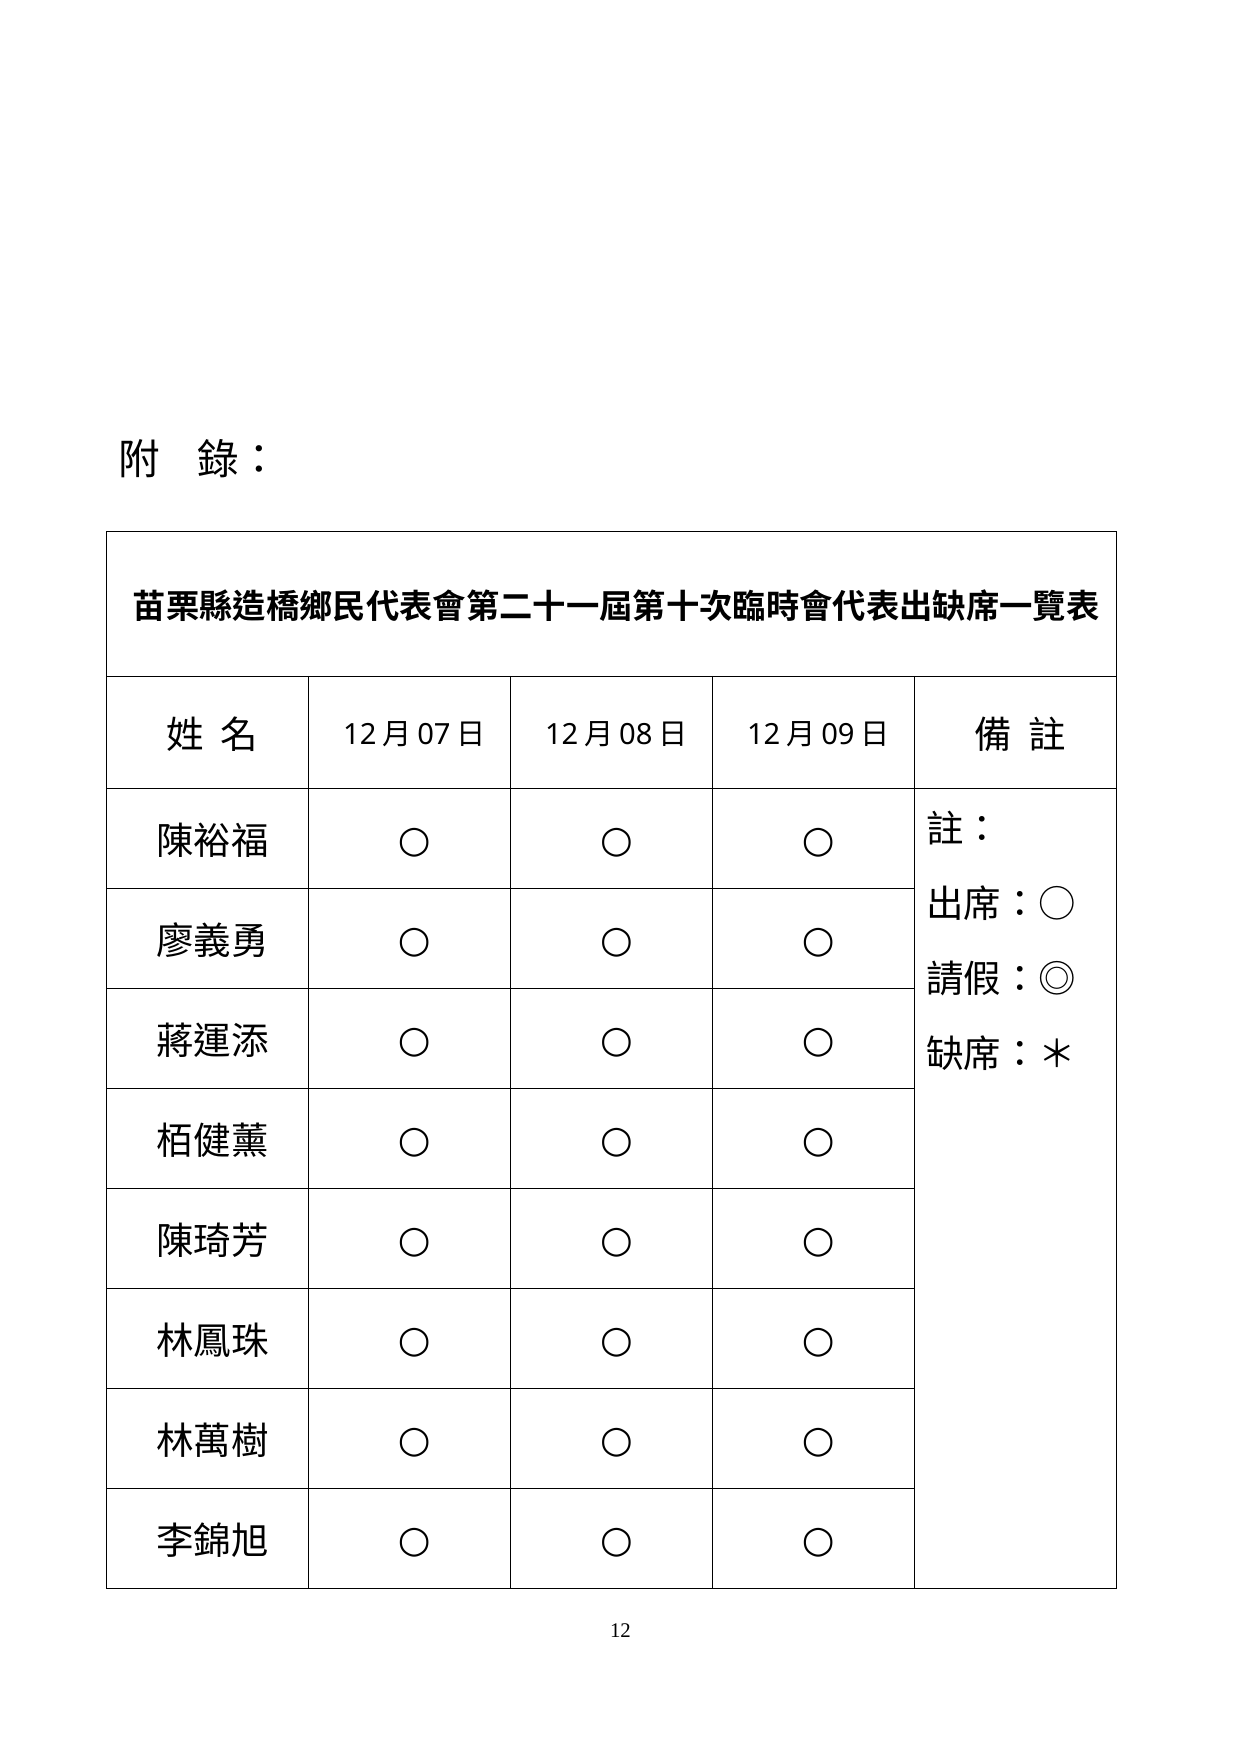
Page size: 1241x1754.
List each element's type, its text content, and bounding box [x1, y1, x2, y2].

table_cell 李錦旭 [107, 1489, 308, 1587]
table_cell ○ [511, 789, 712, 887]
table_cell ○ [309, 1089, 510, 1187]
table_cell 林萬樹 [107, 1389, 308, 1487]
table_cell 姓 名 [107, 677, 308, 787]
table_header 苗栗縣造橋鄉民代表會第二十一屆第十次臨時會代表出缺席一覽表 [107, 532, 1116, 676]
table_cell ○ [713, 1489, 914, 1587]
table_cell ○ [309, 1289, 510, 1387]
table_cell ○ [713, 889, 914, 987]
table_cell ○ [511, 1289, 712, 1387]
table_cell ○ [309, 1189, 510, 1287]
table_cell 蔣運添 [107, 989, 308, 1087]
table_cell ○ [309, 889, 510, 987]
table_cell 註： 出席：○ 請假：◎ 缺席：＊ [915, 789, 1116, 1587]
table_cell ○ [713, 1389, 914, 1487]
table_cell ○ [309, 989, 510, 1087]
table_cell 12月07日 [309, 677, 510, 787]
table_cell 栢健薰 [107, 1089, 308, 1187]
table_cell 林鳳珠 [107, 1289, 308, 1387]
table_cell 12月09日 [713, 677, 914, 787]
table_cell ○ [713, 789, 914, 887]
table_cell ○ [309, 1489, 510, 1587]
table_cell ○ [713, 1289, 914, 1387]
table_cell ○ [511, 1189, 712, 1287]
table_cell ○ [309, 1389, 510, 1487]
table_cell ○ [309, 789, 510, 887]
table_cell 陳裕福 [107, 789, 308, 887]
table_cell ○ [713, 1189, 914, 1287]
table_cell ○ [713, 989, 914, 1087]
table_cell 備 註 [915, 677, 1116, 787]
table_cell ○ [713, 1089, 914, 1187]
table_cell ○ [511, 1089, 712, 1187]
text 附 錄： [118, 418, 1131, 493]
table_cell 陳琦芳 [107, 1189, 308, 1287]
table_cell 廖義勇 [107, 889, 308, 987]
table_cell 12月08日 [511, 677, 712, 787]
table_cell ○ [511, 989, 712, 1087]
table_cell ○ [511, 889, 712, 987]
table_cell ○ [511, 1389, 712, 1487]
table_cell ○ [511, 1489, 712, 1587]
